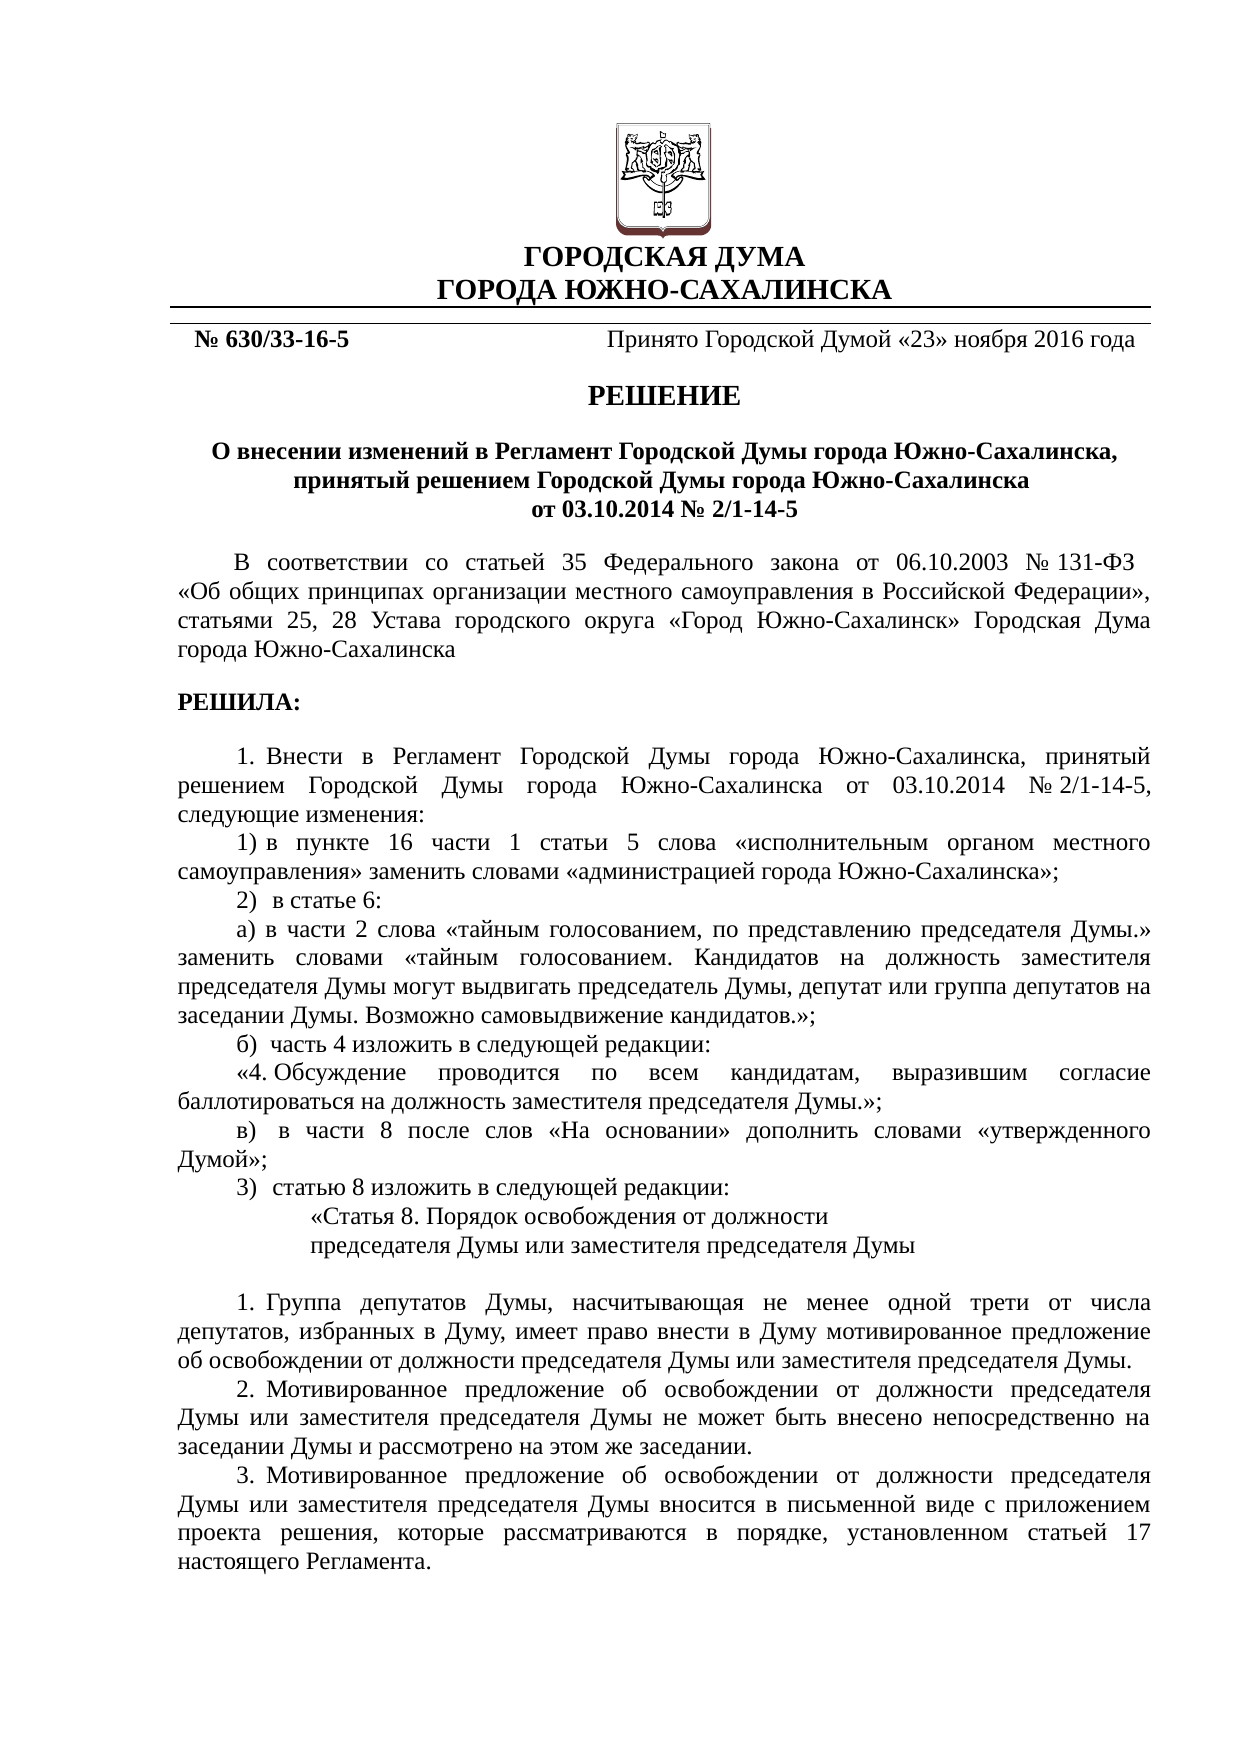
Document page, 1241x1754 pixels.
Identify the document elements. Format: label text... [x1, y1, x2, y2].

text «4. Обсуждение проводится по всем кандидатам, выразившим согласие баллотироваться на должность заместителя председателя Думы.»; [177, 1057, 1152, 1115]
text В соответствии со статьей 35 Федерального закона от 06.10.2003 № 131-ФЗ «Об общих принципах организации местного самоуправления в Российской Федерации», статьями 25, 28 Устава городского округа «Город Южно-Сахалинск» Городская Дума города Южно-Сахалинска [177, 547, 1152, 662]
text РЕШИЛА: [177, 687, 1152, 716]
text ГОРОДСКАЯ ДУМА [177, 239, 1152, 272]
list Мотивированное предложение об освобождении от должности председателя Думы или заместителя председателя Думы не может быть внесено непосредственно на заседании Думы и рассмотрено на этом же заседании. [177, 1374, 1152, 1460]
list Группа депутатов Думы, насчитывающая не менее одной трети от числа депутатов, избранных в Думу, имеет право внести в Думу мотивированное предложение об освобождении от должности председателя Думы или заместителя председателя Думы. [177, 1287, 1152, 1374]
list Мотивированное предложение об освобождении от должности председателя Думы или заместителя председателя Думы вносится в письменной виде с приложением проекта решения, которые рассматриваются в порядке, установленном статьей 17 настоящего Регламента. [177, 1460, 1152, 1575]
list в пункте 16 части 1 статьи 5 слова «исполнительным органом местного самоуправления» заменить словами «администрацией города Южно-Сахалинска»; [177, 827, 1152, 885]
list Внести в Регламент Городской Думы города Южно-Сахалинска, принятый решением Городской Думы города Южно-Сахалинска от 03.10.2014 № 2/1-14-5, следующие изменения: [177, 741, 1152, 827]
text РЕШЕНИЕ [177, 378, 1152, 411]
text городА южно-сахалинскА [177, 272, 1152, 306]
table_header [170, 308, 1151, 323]
list в статье 6: [177, 885, 1152, 914]
text председателя Думы или заместителя председателя Думы [251, 1230, 1152, 1259]
text № 630/33-16-5 Принято Городской Думой «23» ноября 2016 года [177, 324, 1152, 353]
list статью 8 изложить в следующей редакции: [177, 1172, 1152, 1201]
text О внесении изменений в Регламент Городской Думы города Южно-Сахалинска, принятый решением Городской Думы города Южно-Сахалинска от 03.10.2014 № 2/1-14-5 [177, 436, 1152, 522]
text в) в части 8 после слов «На основании» дополнить словами «утвержденного Думой»; [177, 1115, 1152, 1172]
text «Статья 8. Порядок освобождения от должности [251, 1201, 1152, 1230]
text б) часть 4 изложить в следующей редакции: [177, 1029, 1152, 1057]
text а) в части 2 слова «тайным голосованием, по представлению председателя Думы.» заменить словами «тайным голосованием. Кандидатов на должность заместителя председателя Думы могут выдвигать председатель Думы, депутат или группа депутатов на заседании Думы. Возможно самовыдвижение кандидатов.»; [177, 914, 1152, 1029]
